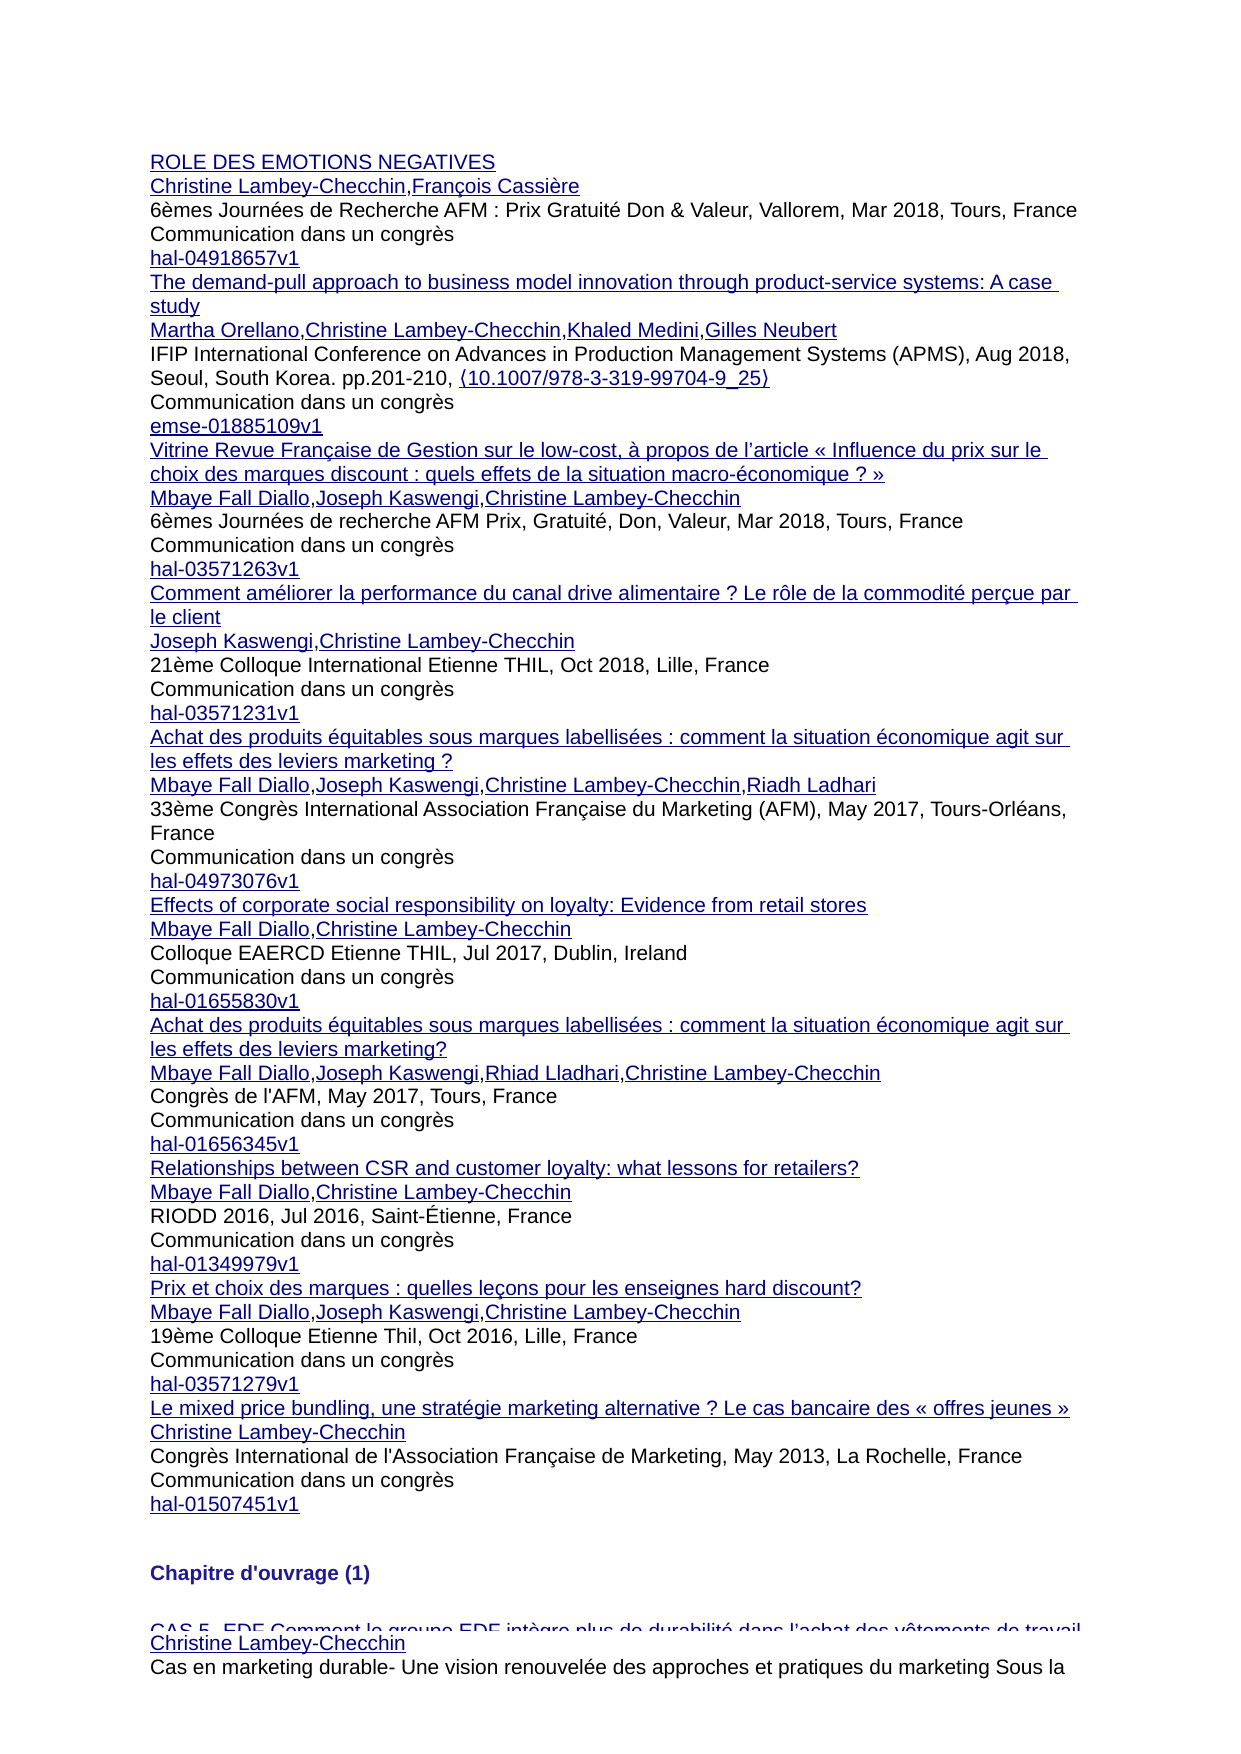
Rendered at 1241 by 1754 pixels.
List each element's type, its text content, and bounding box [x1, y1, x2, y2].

table_cell Achat des produits équitables sous marques labellisées : comment la situation économique agit sur les effets des leviers marketing? Mbaye Fall Diallo,Joseph Kaswengi,Rhiad Lladhari,Christine Lambey-Checchin Congrès de l'AFM, May 2017, Tours, France Communication dans un congrès hal-01656345v1 [150, 1013, 1090, 1156]
table_cell Comment améliorer la performance du canal drive alimentaire ? Le rôle de la commodité perçue par le client Joseph Kaswengi,Christine Lambey-Checchin 21ème Colloque International Etienne THIL, Oct 2018, Lille, France Communication dans un congrès hal-03571231v1 [150, 581, 1090, 725]
table_cell Relationships between CSR and customer loyalty: what lessons for retailers? Mbaye Fall Diallo,Christine Lambey-Checchin RIODD 2016, Jul 2016, Saint-Étienne, France Communication dans un congrès hal-01349979v1 [150, 1156, 1090, 1276]
table_cell Prix et choix des marques : quelles leçons pour les enseignes hard discount? Mbaye Fall Diallo,Joseph Kaswengi,Christine Lambey-Checchin 19ème Colloque Etienne Thil, Oct 2016, Lille, France Communication dans un congrès hal-03571279v1 [150, 1276, 1090, 1396]
table_cell INSATISFAIT SUR LE PRIX DU SERVICE : JE RESTE OU JE QUITTE MON PRESTATAIRE ? LE ROLE DES EMOTIONS NEGATIVES Christine Lambey-Checchin,François Cassière 6èmes Journées de Recherche AFM : Prix Gratuité Don & Valeur, Vallorem, Mar 2018, Tours, France Communication dans un congrès hal-04918657v1 [150, 150, 1090, 270]
subtitle Chapitre d'ouvrage (1) [150, 1560, 1090, 1584]
table_cell Achat des produits équitables sous marques labellisées : comment la situation économique agit sur les effets des leviers marketing ? Mbaye Fall Diallo,Joseph Kaswengi,Christine Lambey-Checchin,Riadh Ladhari 33ème Congrès International Association Française du Marketing (AFM), May 2017, Tours-Orléans, France Communication dans un congrès hal-04973076v1 [150, 725, 1090, 893]
table_header CAS 5- EDF Comment le groupe EDF intègre plus de durabilité dans l’achat des vêtements de travail de ses agents ? Christine Lambey-Checchin Cas en marketing durable- Une vision renouvelée des approches et pratiques du marketing Sous la direction de Sihem DEKHILI et Fanny RENIOU, éditions ems, 2023, Collection Etude de cas, 978-2-37687-750-9 Chapitre d'ouvrage hal-04102581v1 [150, 1619, 1090, 1679]
table_cell Vitrine Revue Française de Gestion sur le low-cost, à propos de l’article « Influence du prix sur le choix des marques discount : quels effets de la situation macro-économique ? » Mbaye Fall Diallo,Joseph Kaswengi,Christine Lambey-Checchin 6èmes Journées de recherche AFM Prix, Gratuité, Don, Valeur, Mar 2018, Tours, France Communication dans un congrès hal-03571263v1 [150, 438, 1090, 581]
table_cell Le mixed price bundling, une stratégie marketing alternative ? Le cas bancaire des « offres jeunes » Christine Lambey-Checchin Congrès International de l'Association Française de Marketing, May 2013, La Rochelle, France Communication dans un congrès hal-01507451v1 [150, 1396, 1090, 1516]
table_cell The demand-pull approach to business model innovation through product-service systems: A case study Martha Orellano,Christine Lambey-Checchin,Khaled Medini,Gilles Neubert IFIP International Conference on Advances in Production Management Systems (APMS), Aug 2018, Seoul, South Korea. pp.201-210, ⟨10.1007/978-3-319-99704-9_25⟩ Communication dans un congrès emse-01885109v1 [150, 270, 1090, 437]
table_cell Effects of corporate social responsibility on loyalty: Evidence from retail stores Mbaye Fall Diallo,Christine Lambey-Checchin Colloque EAERCD Etienne THIL, Jul 2017, Dublin, Ireland Communication dans un congrès hal-01655830v1 [150, 893, 1090, 1012]
